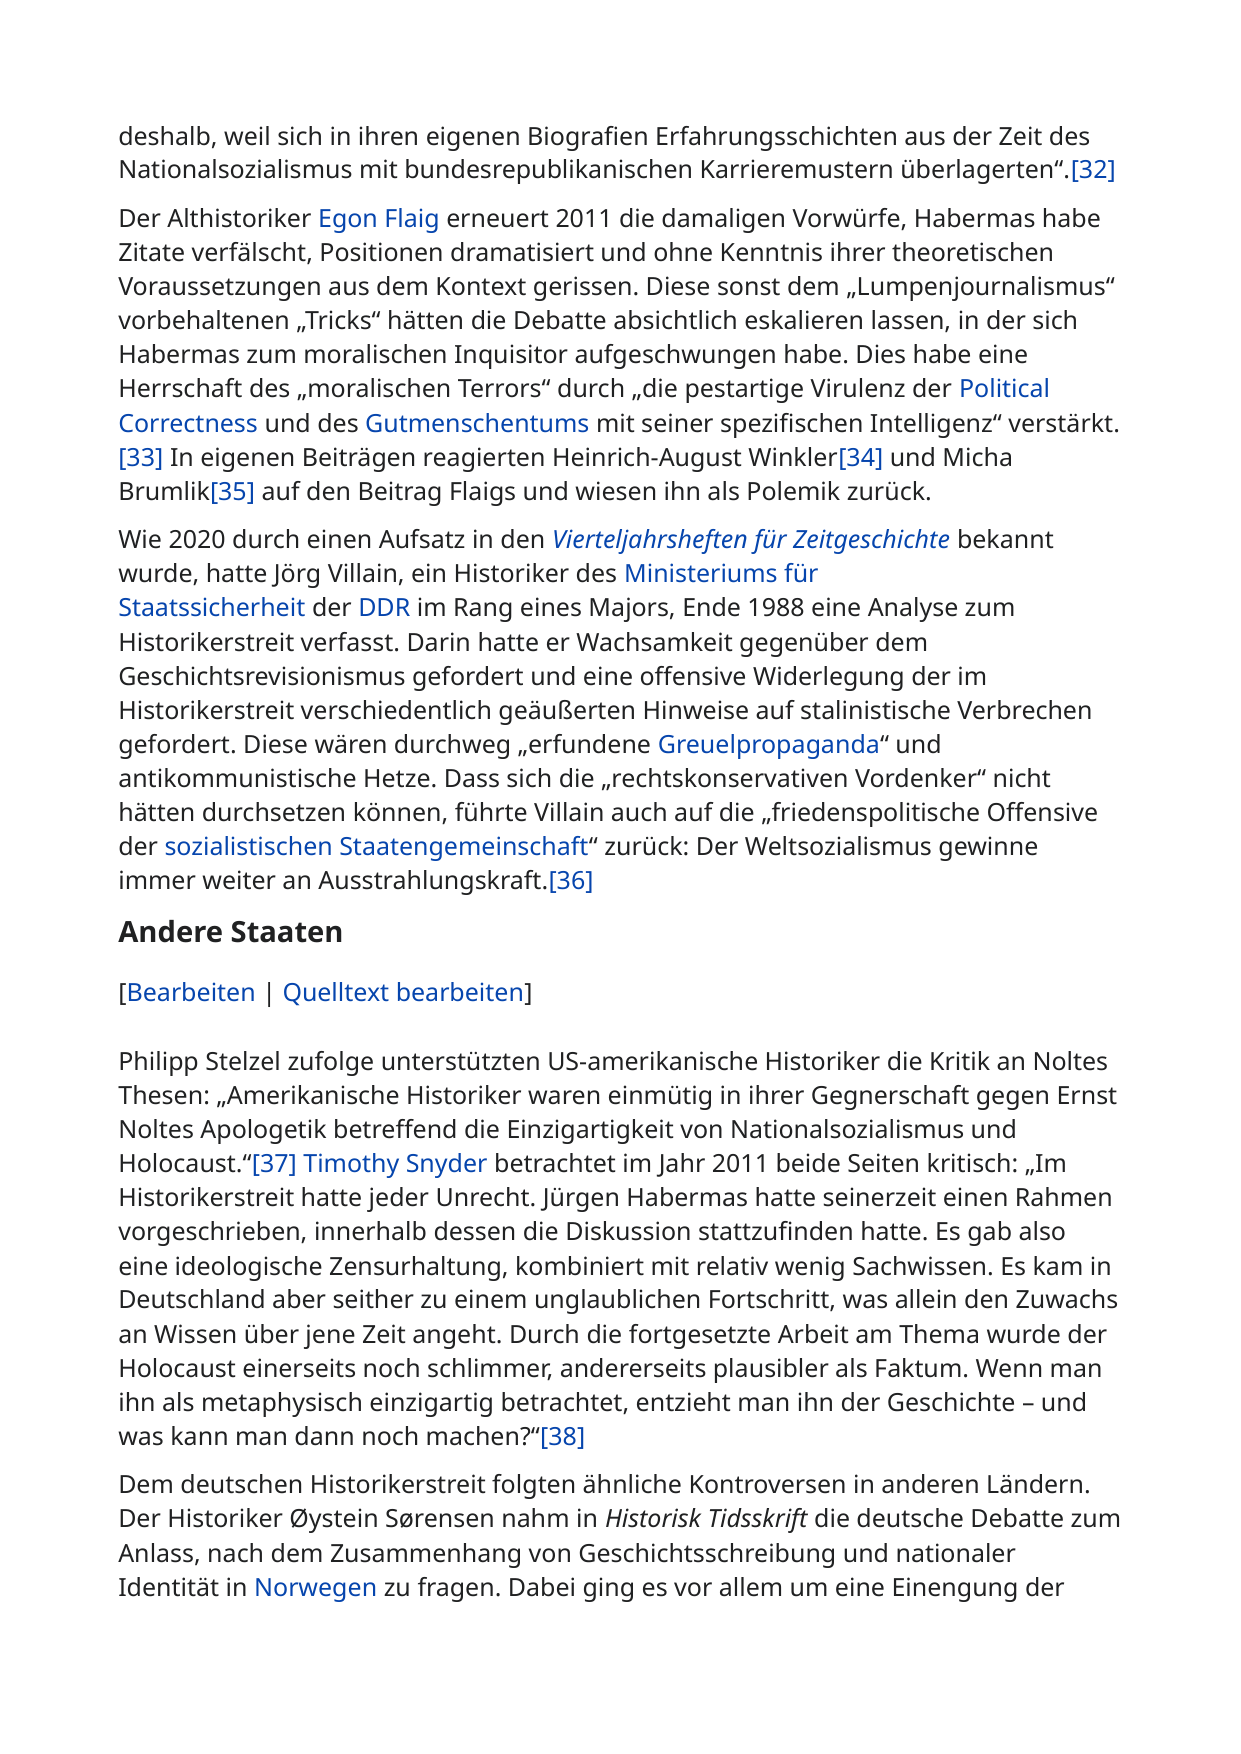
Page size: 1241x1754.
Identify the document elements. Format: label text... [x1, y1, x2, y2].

text Dem deutschen Historikerstreit folgten ähnliche Kontroversen in anderen Ländern. Der Historiker Øystein Sørensen nahm in Historisk Tidsskrift die deutsche Debatte zum Anlass, nach dem Zusammenhang von Geschichtsschreibung und nationaler Identität in Norwegen zu fragen. Dabei ging es vor allem um eine Einengung der [118, 1467, 1122, 1603]
text Wie 2020 durch einen Aufsatz in den Vierteljahrsheften für Zeitgeschichte bekannt wurde, hatte Jörg Villain, ein Historiker des Ministeriums für Staatssicherheit der DDR im Rang eines Majors, Ende 1988 eine Analyse zum Historikerstreit verfasst. Darin hatte er Wachsamkeit gegenüber dem Geschichtsrevisionismus gefordert und eine offensive Widerlegung der im Historikerstreit verschiedentlich geäußerten Hinweise auf stalinistische Verbrechen gefordert. Diese wären durchweg „erfundene Greuelpropaganda“ und antikommunistische Hetze. Dass sich die „rechtskonservativen Vordenker“ nicht hätten durchsetzen können, führte Villain auch auf die „friedenspolitische Offensive der sozialistischen Staatengemeinschaft“ zurück: Der Weltsozialismus gewinne immer weiter an Ausstrahlungskraft.[36] [118, 522, 1122, 897]
text deshalb, weil sich in ihren eigenen Biografien Erfahrungsschichten aus der Zeit des Nationalsozialismus mit bundesrepublikanischen Karrieremustern überlagerten“.[32] [118, 118, 1122, 186]
text Der Althistoriker Egon Flaig erneuert 2011 die damaligen Vorwürfe, Habermas habe Zitate verfälscht, Positionen dramatisiert und ohne Kenntnis ihrer theoretischen Voraussetzungen aus dem Kontext gerissen. Diese sonst dem „Lumpenjournalismus“ vorbehaltenen „Tricks“ hätten die Debatte absichtlich eskalieren lassen, in der sich Habermas zum moralischen Inquisitor aufgeschwungen habe. Dies habe eine Herrschaft des „moralischen Terrors“ durch „die pestartige Virulenz der Political Correctness und des Gutmenschentums mit seiner spezifischen Intelligenz“ verstärkt.[33] In eigenen Beiträgen reagierten Heinrich-August Winkler[34] und Micha Brumlik[35] auf den Beitrag Flaigs und wiesen ihn als Polemik zurück. [118, 201, 1122, 507]
text Philipp Stelzel zufolge unterstützten US-amerikanische Historiker die Kritik an Noltes Thesen: „Amerikanische Historiker waren einmütig in ihrer Gegnerschaft gegen Ernst Noltes Apologetik betreffend die Einzigartigkeit von Nationalsozialismus und Holocaust.“[37] Timothy Snyder betrachtet im Jahr 2011 beide Seiten kritisch: „Im Historikerstreit hatte jeder Unrecht. Jürgen Habermas hatte seinerzeit einen Rahmen vorgeschrieben, innerhalb dessen die Diskussion stattzufinden hatte. Es gab also eine ideologische Zensurhaltung, kombiniert mit relativ wenig Sachwissen. Es kam in Deutschland aber seither zu einem unglaublichen Fortschritt, was allein den Zuwachs an Wissen über jene Zeit angeht. Durch die fortgesetzte Arbeit am Thema wurde der Holocaust einerseits noch schlimmer, andererseits plausibler als Faktum. Wenn man ihn als metaphysisch einzigartig betrachtet, entzieht man ihn der Geschichte – und was kann man dann noch machen?“[38] [118, 1044, 1122, 1452]
text [Bearbeiten | Quelltext bearbeiten] [118, 975, 1122, 1009]
subtitle Andere Staaten [118, 911, 1122, 951]
